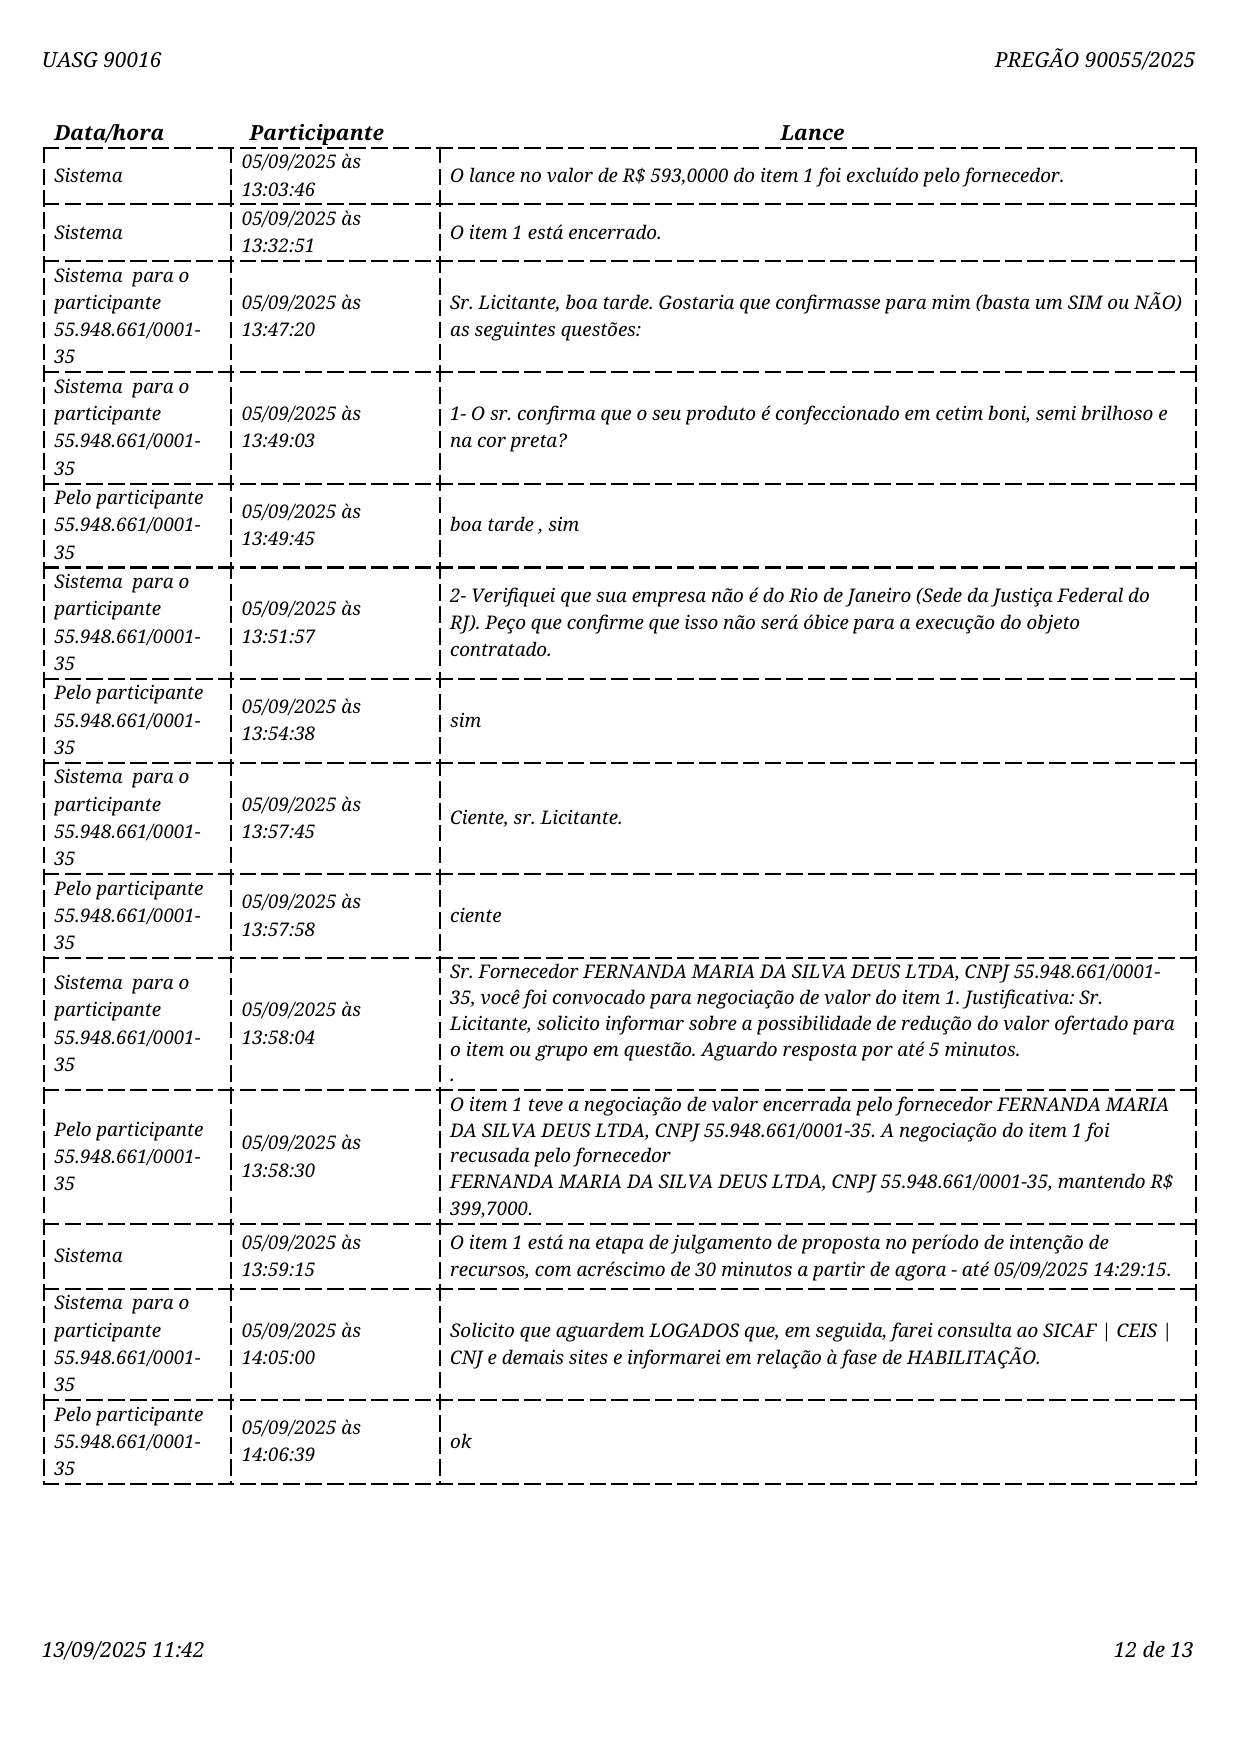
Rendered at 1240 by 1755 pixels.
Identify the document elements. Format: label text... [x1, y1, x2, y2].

table_cell Ciente, sr. Licitante. [440, 762, 1196, 873]
table_cell Sistema [44, 1223, 231, 1287]
table_cell ok [440, 1399, 1196, 1483]
table_cell boa tarde , sim [440, 483, 1196, 566]
table_cell 2- Verifiquei que sua empresa não é do Rio de Janeiro (Sede da Justiça Federal do RJ). Peço que confirme que isso não será óbice para a execução do objeto contratado. [440, 566, 1196, 678]
table_cell Sistema para o participante 55.948.661/0001-35 [44, 566, 231, 678]
table_cell 05/09/2025 às 13:54:38 [231, 678, 439, 762]
table_cell O item 1 está encerrado. [440, 203, 1196, 260]
table_cell Pelo participante 55.948.661/0001-35 [44, 1399, 231, 1483]
table_cell O item 1 teve a negociação de valor encerrada pelo fornecedor FERNANDA MARIA DA SILVA DEUS LTDA, CNPJ 55.948.661/0001-35. A negociação do item 1 foi recusada pelo fornecedor FERNANDA MARIA DA SILVA DEUS LTDA, CNPJ 55.948.661/0001-35, mantendo R$ 399,7000. [440, 1089, 1196, 1223]
table_cell 05/09/2025 às 13:32:51 [231, 203, 439, 260]
table_cell 1- O sr. confirma que o seu produto é confeccionado em cetim boni, semi brilhoso e na cor preta? [440, 371, 1196, 482]
table_cell 05/09/2025 às 13:59:15 [231, 1223, 439, 1287]
table_cell Pelo participante 55.948.661/0001-35 [44, 483, 231, 566]
table_cell 05/09/2025 às 13:51:57 [231, 566, 439, 678]
table_cell ciente [440, 873, 1196, 957]
table_cell 05/09/2025 às 13:57:45 [231, 762, 439, 873]
table_cell 05/09/2025 às 13:49:03 [231, 371, 439, 482]
table_cell Solicito que aguardem LOGADOS que, em seguida, farei consulta ao SICAF | CEIS | CNJ e demais sites e informarei em relação à fase de HABILITAÇÃO. [440, 1288, 1196, 1399]
table_cell O lance no valor de R$ 593,0000 do item 1 foi excluído pelo fornecedor. [440, 147, 1196, 203]
table_cell Sistema para o participante 55.948.661/0001-35 [44, 762, 231, 873]
table_cell 05/09/2025 às 13:47:20 [231, 260, 439, 371]
table_cell Pelo participante 55.948.661/0001-35 [44, 873, 231, 957]
table_cell Pelo participante 55.948.661/0001-35 [44, 1089, 231, 1223]
table_cell 05/09/2025 às 13:03:46 [231, 147, 439, 203]
table_cell sim [440, 678, 1196, 762]
table_cell Sistema [44, 203, 231, 260]
table_cell 05/09/2025 às 13:49:45 [231, 483, 439, 566]
table_cell Sr. Fornecedor FERNANDA MARIA DA SILVA DEUS LTDA, CNPJ 55.948.661/0001-35, você foi convocado para negociação de valor do item 1. Justificativa: Sr. Licitante, solicito informar sobre a possibilidade de redução do valor ofertado para o item ou grupo em questão. Aguardo resposta por até 5 minutos. . [440, 957, 1196, 1089]
table_cell Sr. Licitante, boa tarde. Gostaria que confirmasse para mim (basta um SIM ou NÃO) as seguintes questões: [440, 260, 1196, 371]
table_cell Sistema para o participante 55.948.661/0001-35 [44, 1288, 231, 1399]
table_cell Sistema [44, 147, 231, 203]
table_cell Sistema para o participante 55.948.661/0001-35 [44, 371, 231, 482]
table_cell 05/09/2025 às 14:05:00 [231, 1288, 439, 1399]
table_cell O item 1 está na etapa de julgamento de proposta no período de intenção de recursos, com acréscimo de 30 minutos a partir de agora - até 05/09/2025 14:29:15. [440, 1223, 1196, 1287]
table_cell Sistema para o participante 55.948.661/0001-35 [44, 957, 231, 1089]
table_cell Sistema para o participante 55.948.661/0001-35 [44, 260, 231, 371]
table_cell Pelo participante 55.948.661/0001-35 [44, 678, 231, 762]
table_cell 05/09/2025 às 13:58:30 [231, 1089, 439, 1223]
table_cell 05/09/2025 às 13:57:58 [231, 873, 439, 957]
table_cell 05/09/2025 às 13:58:04 [231, 957, 439, 1089]
table_cell 05/09/2025 às 14:06:39 [231, 1399, 439, 1483]
